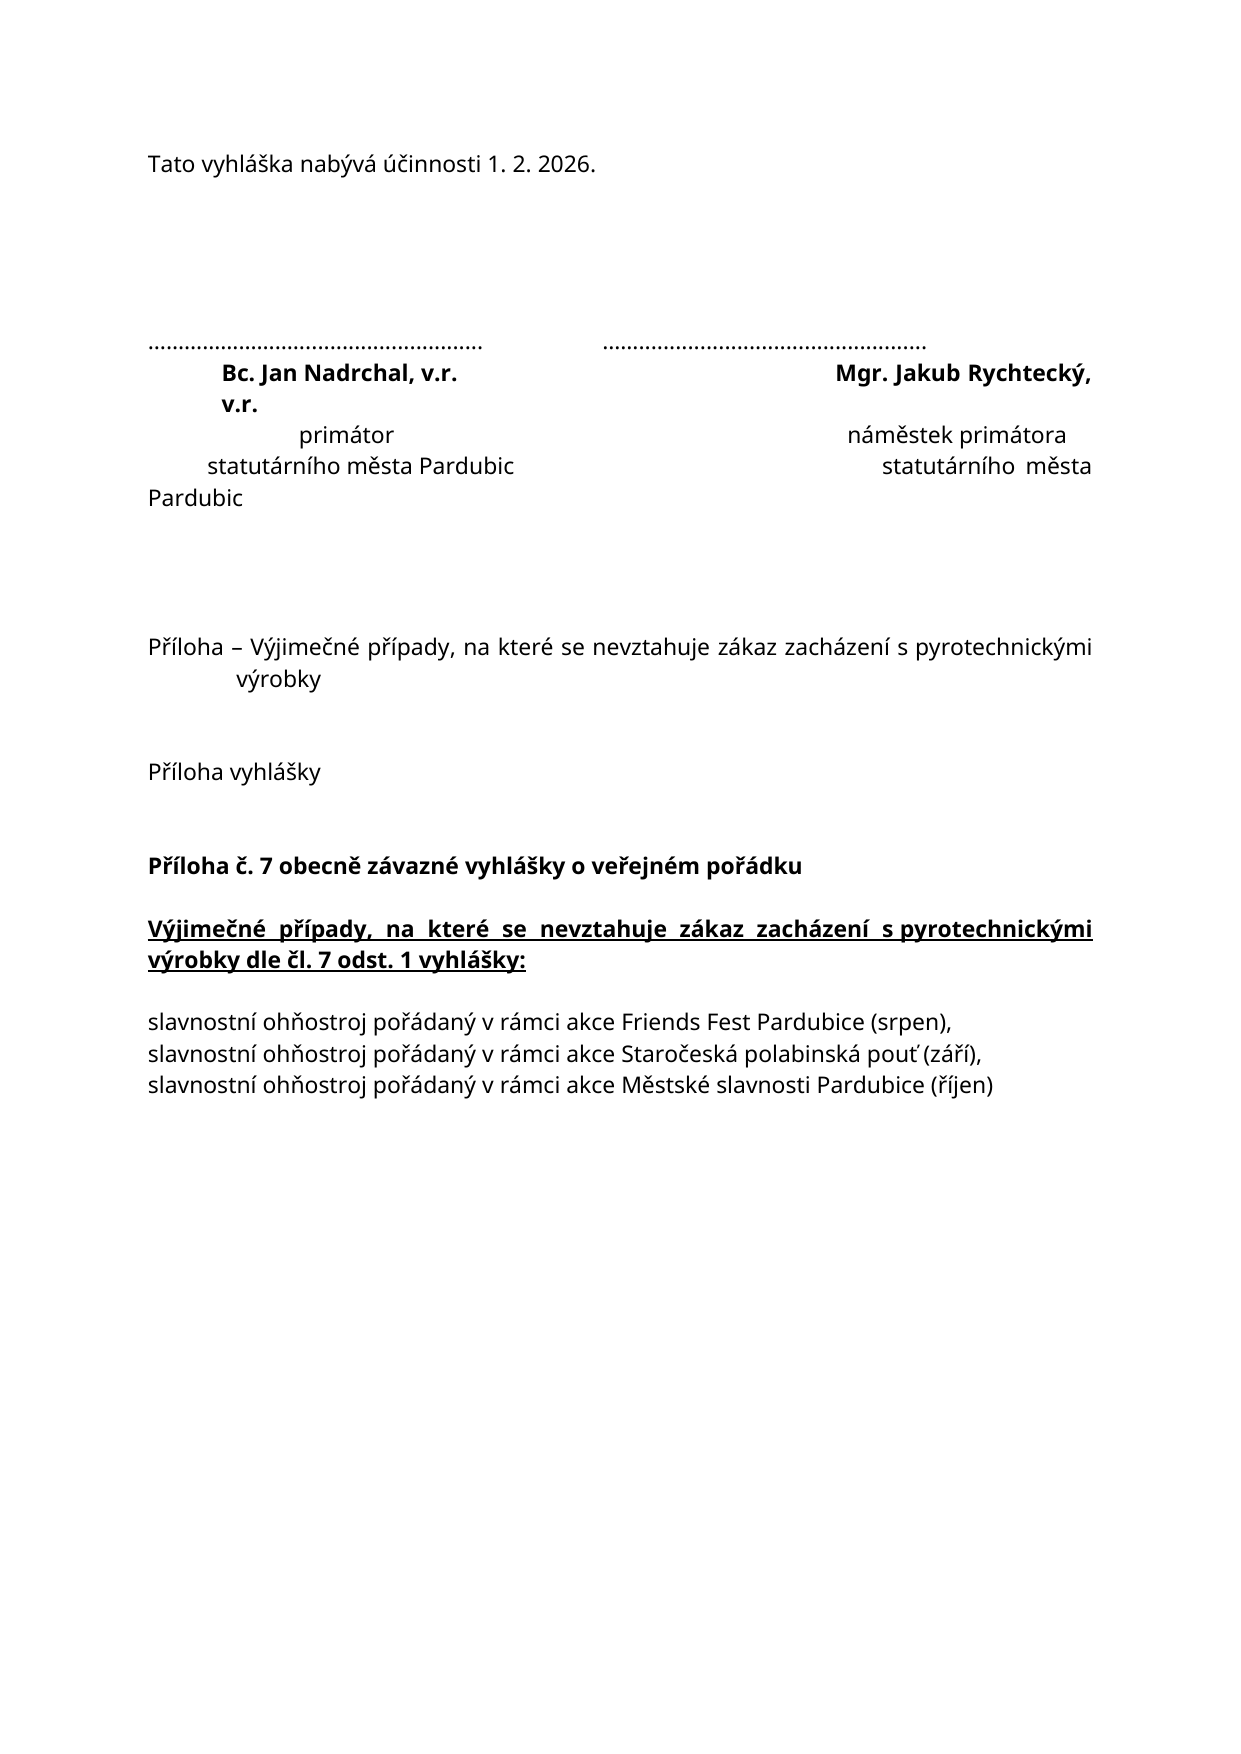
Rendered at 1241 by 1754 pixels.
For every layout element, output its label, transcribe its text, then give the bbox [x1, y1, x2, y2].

text Příloha vyhlášky [148, 756, 1093, 787]
text Bc. Jan Nadrchal, v.r. Mgr. Jakub Rychtecký, v.r. [221, 356, 1093, 419]
text výrobky dle čl. 7 odst. 1 vyhlášky: [148, 941, 1093, 975]
text Příloha – Výjimečné případy, na které se nevztahuje zákaz zacházení s pyrotechnickými výrobky [148, 631, 1093, 694]
text slavnostní ohňostroj pořádaný v rámci akce Friends Fest Pardubice (srpen), [148, 1006, 1093, 1037]
text Příloha č. 7 obecně závazné vyhlášky o veřejném pořádku [148, 850, 1093, 881]
text ……………………............................... ……............................................... [148, 325, 1093, 356]
text slavnostní ohňostroj pořádaný v rámci akce Městské slavnosti Pardubice (říjen) [148, 1069, 1093, 1100]
text slavnostní ohňostroj pořádaný v rámci akce Staročeská polabinská pouť (září), [148, 1037, 1093, 1069]
text Tato vyhláška nabývá účinnosti 1. 2. 2026. [148, 148, 1093, 179]
text primátor náměstek primátora [221, 419, 1093, 450]
text Výjimečné případy, na které se nevztahuje zákaz zacházení s pyrotechnickými [148, 912, 1093, 939]
text statutárního města Pardubic statutárního města Pardubic [148, 450, 1093, 513]
